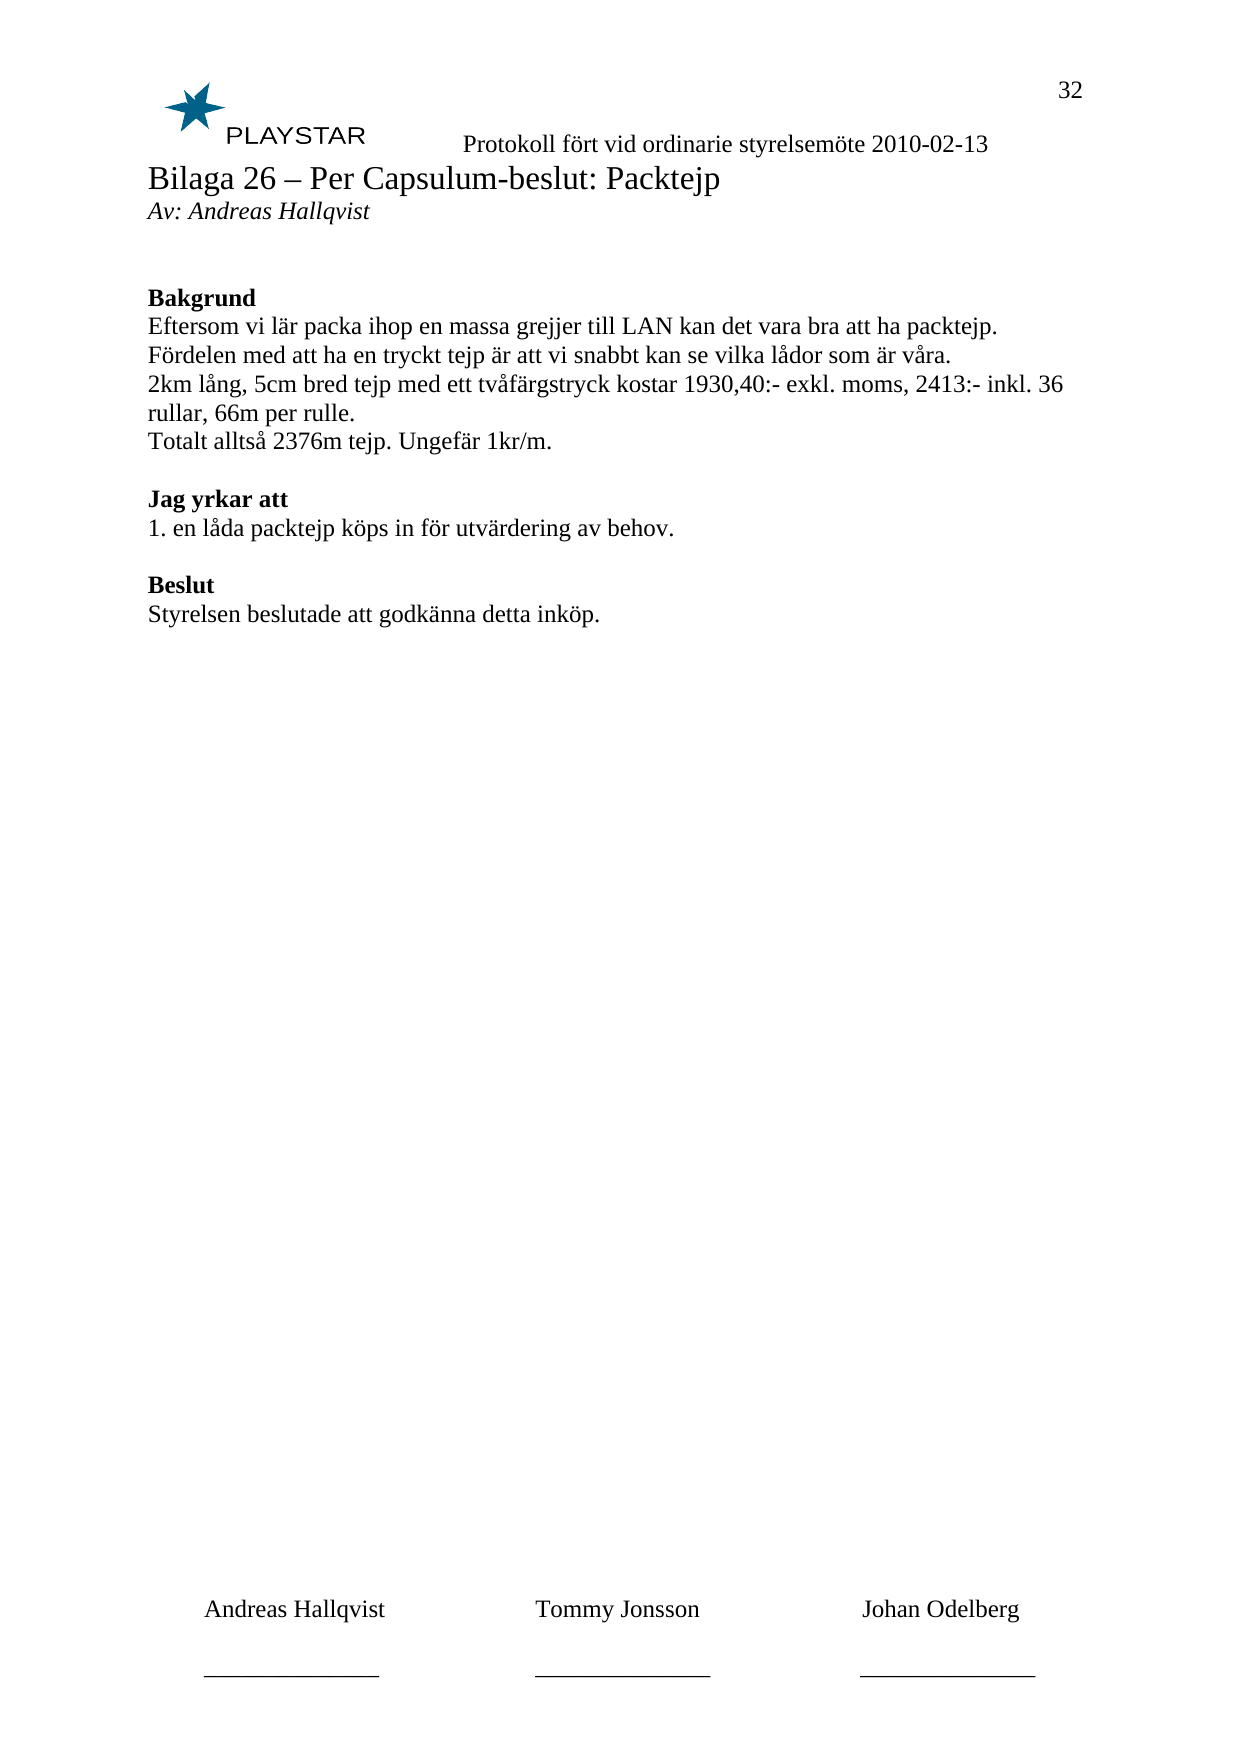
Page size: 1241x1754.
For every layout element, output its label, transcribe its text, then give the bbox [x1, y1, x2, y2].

text Bilaga 26 – Per Capsulum-beslut: Packtejp [148, 158, 1092, 196]
text Av: Andreas Hallqvist [148, 196, 1092, 225]
text Bakgrund Eftersom vi lär packa ihop en massa grejjer till LAN kan det vara bra att ha packtejp. Fördelen med att ha en tryckt tejp är att vi snabbt kan se vilka lådor som är våra. 2km lång, 5cm bred tejp med ett tvåfärgstryck kostar 1930,40:- exkl. moms, 2413:- inkl. 36 rullar, 66m per rulle. Totalt alltså 2376m tejp. Ungefär 1kr/m. Jag yrkar att 1. en låda packtejp köps in för utvärdering av behov. Beslut Styrelsen beslutade att godkänna detta inköp. [148, 283, 1092, 628]
picture [164, 82, 365, 144]
